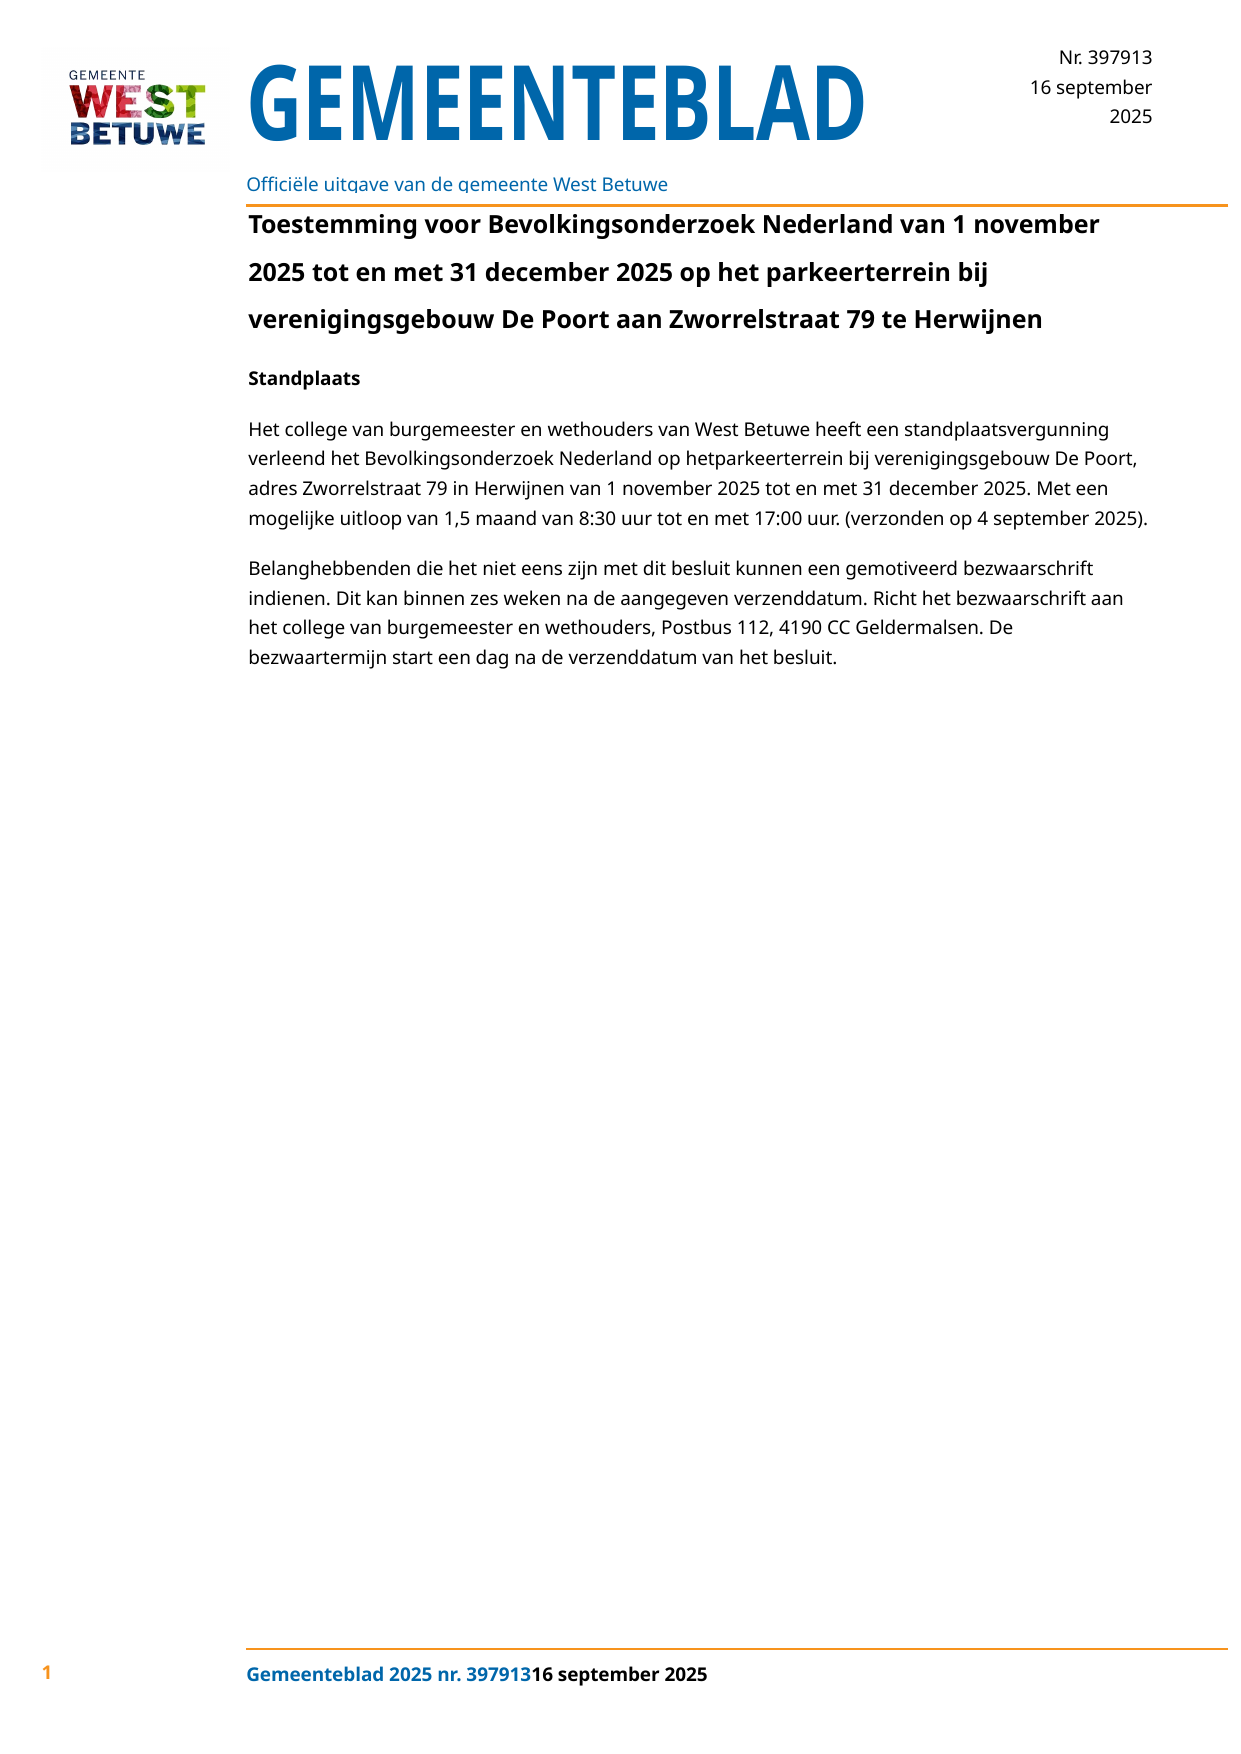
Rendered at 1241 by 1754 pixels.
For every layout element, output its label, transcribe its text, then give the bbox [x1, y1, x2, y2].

text Toestemming voor Bevolkingsonderzoek Nederland van 1 november 2025 tot en met 31 december 2025 op het parkeerterrein bij verenigingsgebouw De Poort aan Zworrelstraat 79 te Herwijnen [248, 207, 1152, 336]
text Het college van burgemeester en wethouders van West Betuwe heeft een standplaatsvergunning verleend het Bevolkingsonderzoek Nederland op hetparkeerterrein bij verenigingsgebouw De Poort, adres Zworrelstraat 79 in Herwijnen van 1 november 2025 tot en met 31 december 2025. Met een mogelijke uitloop van 1,5 maand van 8:30 uur tot en met 17:00 uur. (verzonden op 4 september 2025). [248, 416, 1152, 530]
text Belanghebbenden die het niet eens zijn met dit besluit kunnen een gemotiveerd bezwaarschrift indienen. Dit kan binnen zes weken na de aangegeven verzenddatum. Richt het bezwaarschrift aan het college van burgemeester en wethouders, Postbus 112, 4190 CC Geldermalsen. De bezwaartermijn start een dag na de verzenddatum van het besluit. [248, 555, 1152, 669]
picture [41, 47, 231, 172]
text Standplaats [248, 366, 1152, 391]
